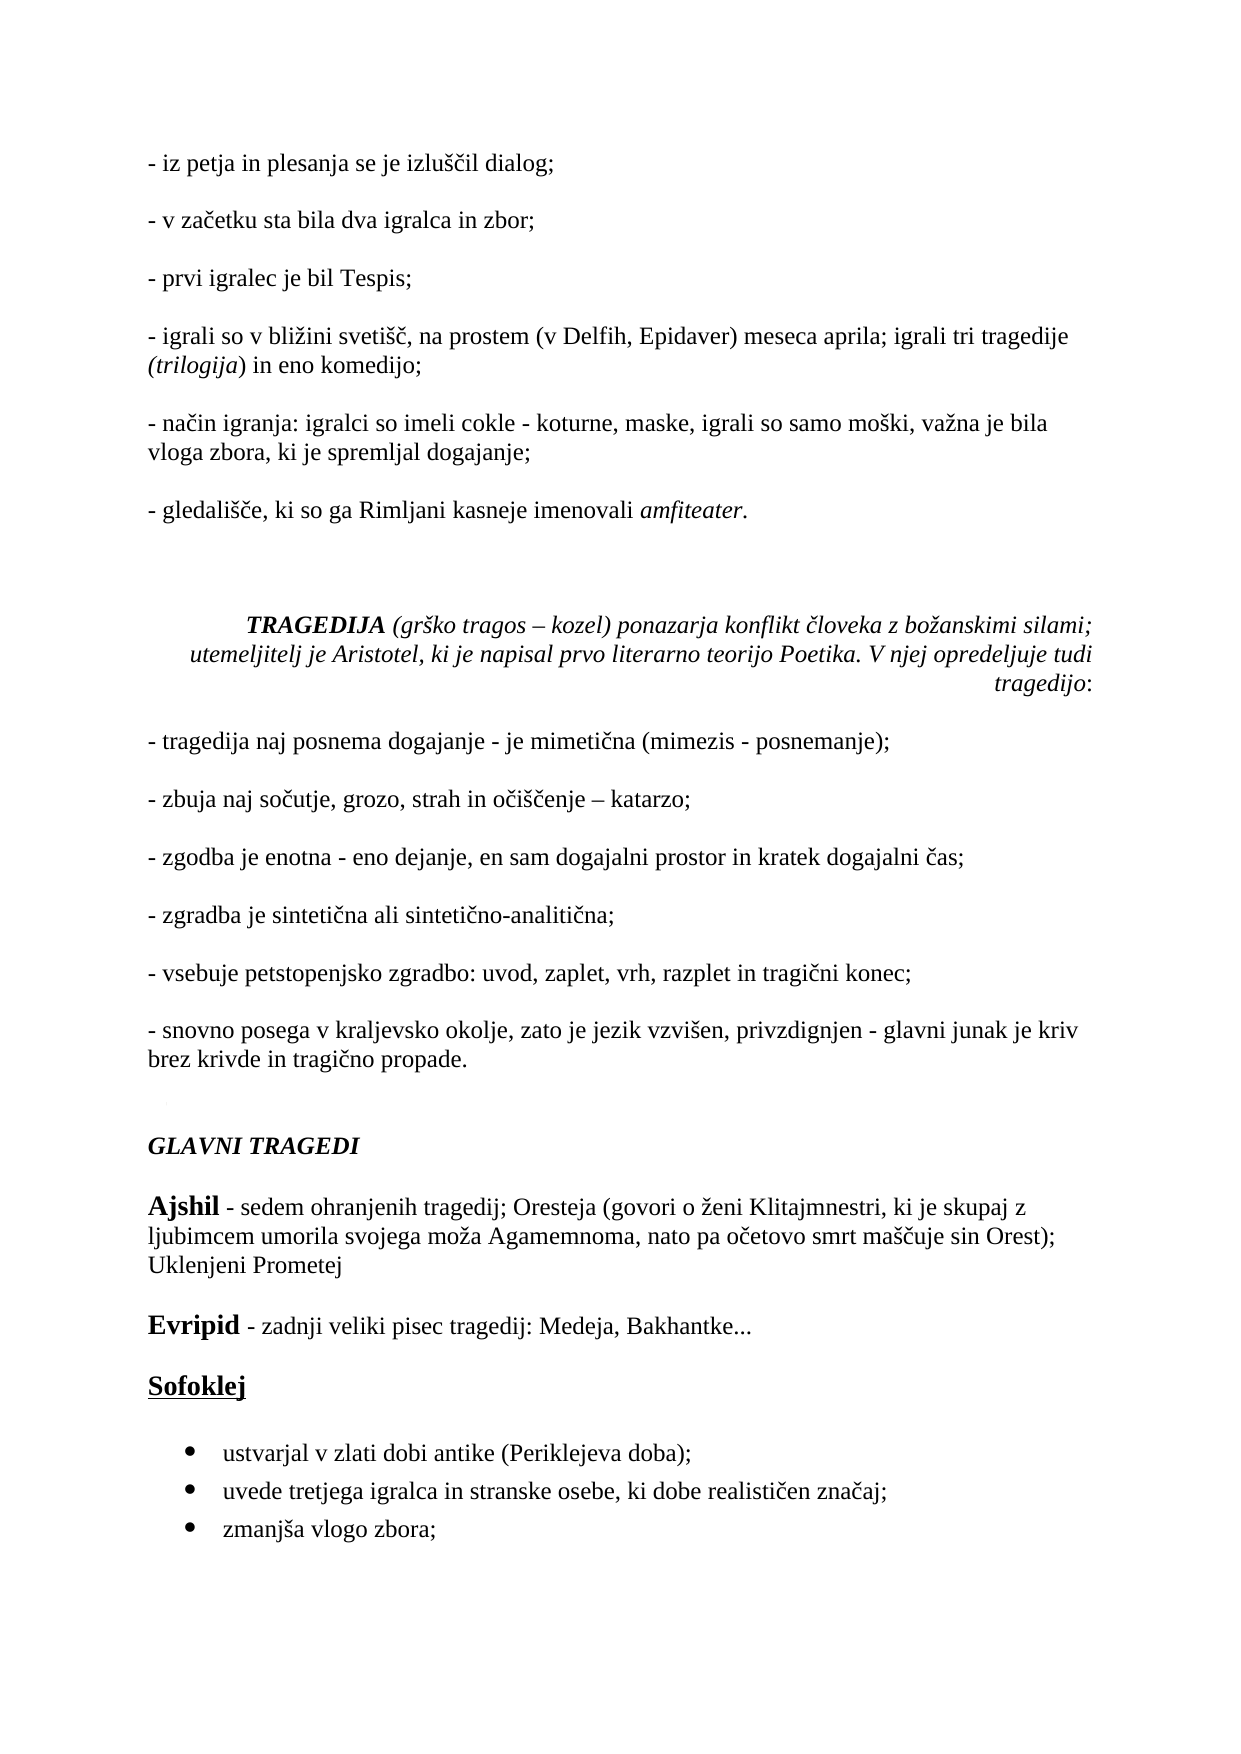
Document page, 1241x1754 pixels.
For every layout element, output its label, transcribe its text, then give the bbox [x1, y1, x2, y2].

text - prvi igralec je bil Tespis; [148, 263, 1093, 292]
text - snovno posega v kraljevsko okolje, zato je jezik vzvišen, privzdignjen - glavni junak je kriv brez krivde in tragično propade. [148, 1016, 1093, 1073]
text - zgodba je enotna - eno dejanje, en sam dogajalni prostor in kratek dogajalni čas; [148, 842, 1093, 871]
text - tragedija naj posnema dogajanje - je mimetična (mimezis - posnemanje); [148, 726, 1093, 755]
list zmanjša vlogo zbora; [185, 1508, 1093, 1546]
text GLAVNI TRAGEDI [148, 1131, 1093, 1160]
list ustvarjal v zlati dobi antike (Periklejeva doba); [185, 1431, 1093, 1469]
text - v začetku sta bila dva igralca in zbor; [148, 206, 1093, 234]
text - igrali so v bližini svetišč, na prostem (v Delfih, Epidaver) meseca aprila; igrali tri tragedije (trilogija) in eno komedijo; [148, 321, 1093, 379]
text - zbuja naj sočutje, grozo, strah in očiščenje – katarzo; [148, 784, 1093, 813]
text Ajshil - sedem ohranjenih tragedij; Oresteja (govori o ženi Klitajmnestri, ki je skupaj z ljubimcem umorila svojega moža Agamemnoma, nato pa očetovo smrt maščuje sin Orest); Uklenjeni Prometej [148, 1189, 1093, 1279]
text Evripid - zadnji veliki pisec tragedij: Medeja, Bakhantke... [148, 1308, 1093, 1340]
text - vsebuje petstopenjsko zgradbo: uvod, zaplet, vrh, razplet in tragični konec; [148, 958, 1093, 986]
text TRAGEDIJA (grško tragos – kozel) ponazarja konflikt človeka z božanskimi silami; utemeljitelj je Aristotel, ki je napisal prvo literarno teorijo Poetika. V njej opredeljuje tudi tragedijo: [148, 611, 1093, 697]
text - gledališče, ki so ga Rimljani kasneje imenovali amfiteater. [148, 495, 1093, 523]
text - zgradba je sintetična ali sintetično-analitična; [148, 900, 1093, 928]
text - iz petja in plesanja se je izluščil dialog; [148, 148, 1093, 176]
text - način igranja: igralci so imeli cokle - koturne, maske, igrali so samo moški, važna je bila vloga zbora, ki je spremljal dogajanje; [148, 408, 1093, 466]
list uvede tretjega igralca in stranske osebe, ki dobe realističen značaj; [185, 1469, 1093, 1508]
text Sofoklej [148, 1369, 1093, 1402]
